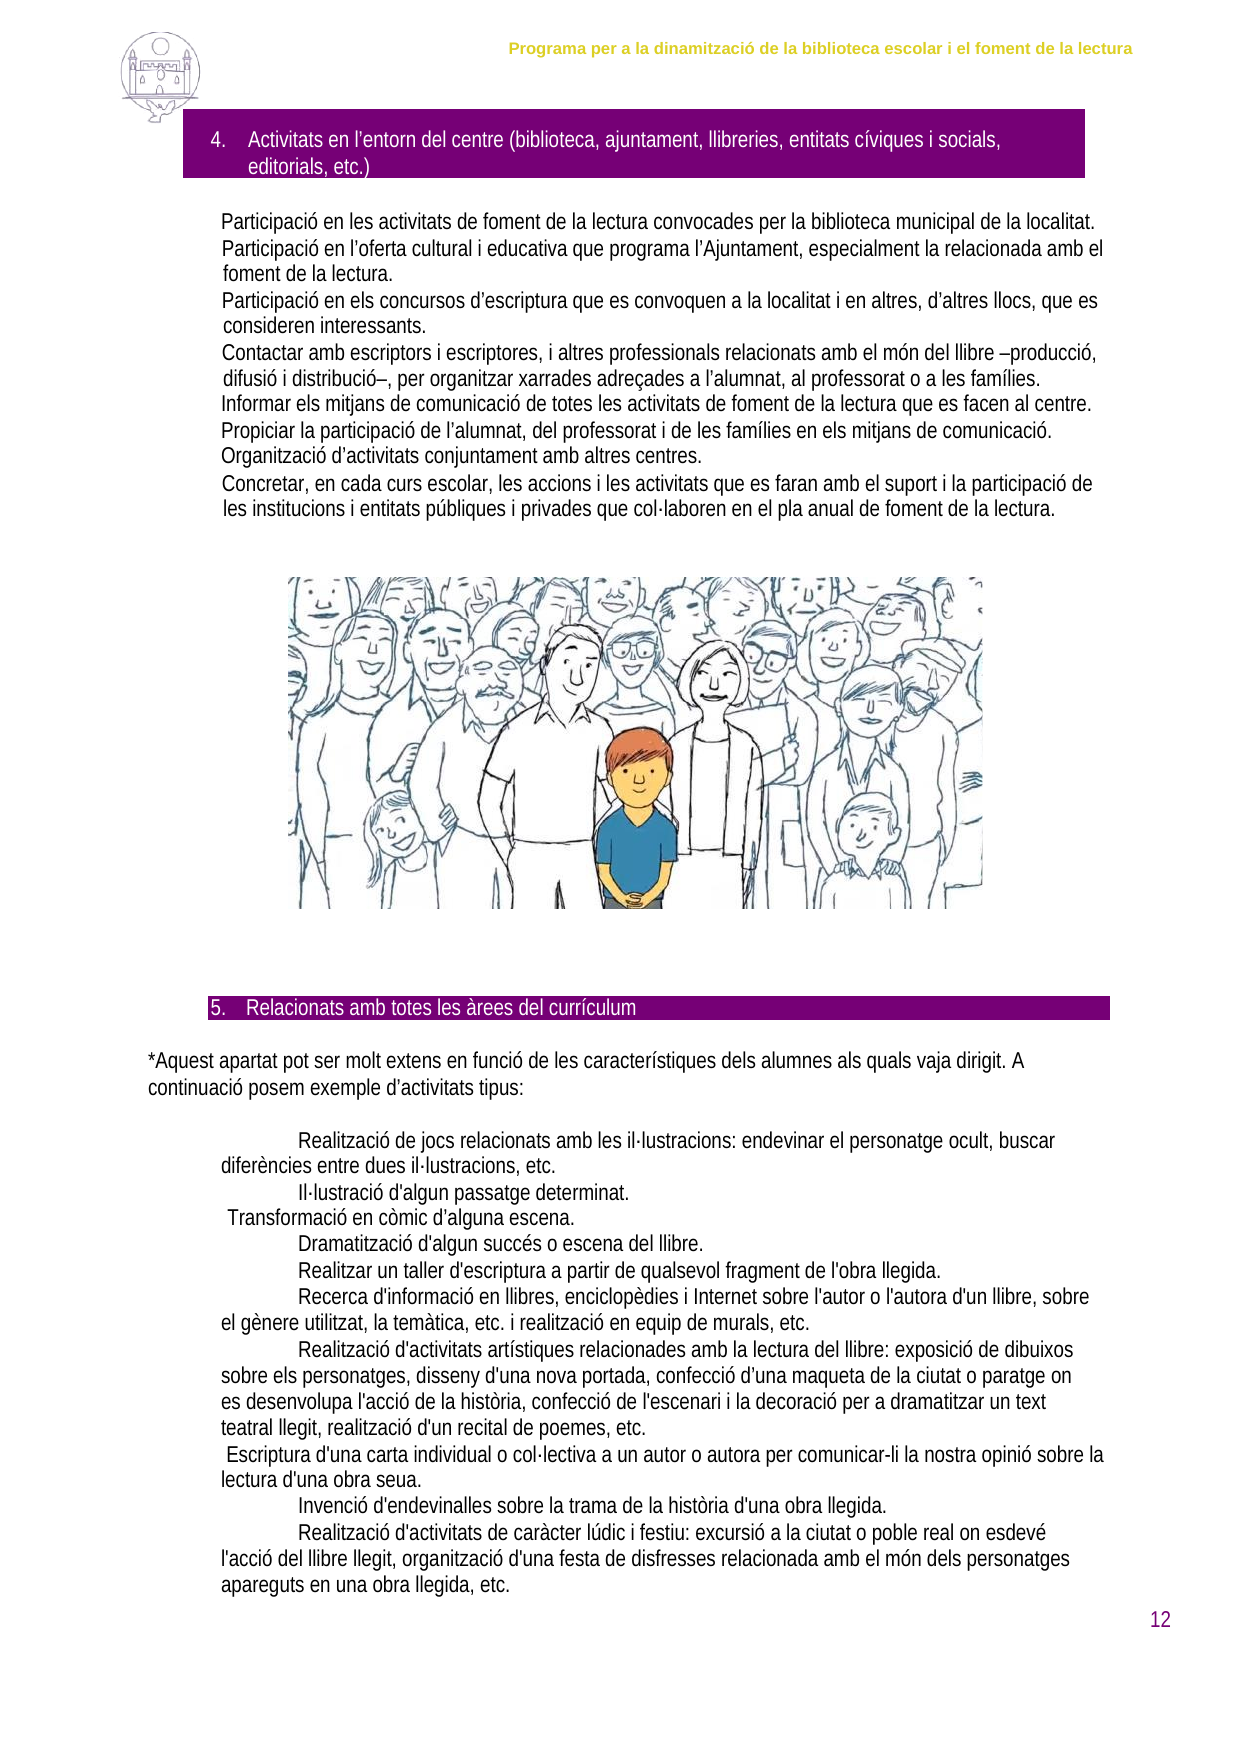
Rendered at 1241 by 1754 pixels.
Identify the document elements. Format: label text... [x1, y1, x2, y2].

list Invenció d'endevinalles sobre la trama de la història d'una obra llegida. [207, 1492, 1171, 1519]
list Propiciar la participació de l’alumnat, del professorat i de les famílies en els mitjans de comunicació. [185, 417, 1171, 443]
list Realització d'activitats artístiques relacionades amb la lectura del llibre: exposició de dibuixos sobre els personatges, disseny d'una nova portada, confecció d’una maqueta de la ciutat o paratge on es desenvolupa l'acció de la història, confecció de l'escenari i la decoració per a dramatitzar un text teatral llegit, realització d'un recital de poemes, etc. [207, 1337, 1079, 1440]
list Contactar amb escriptors i escriptores, i altres professionals relacionats amb el món del llibre –producció, difusió i distribució–, per organitzar xarrades adreçades a l’alumnat, al professorat o a les famílies. [185, 340, 1108, 391]
list Realitzar un taller d'escriptura a partir de qualsevol fragment de l'obra llegida. [208, 1257, 1171, 1283]
list Participació en les activitats de foment de la lectura convocades per la biblioteca municipal de la localitat. [185, 208, 1171, 234]
list Realització de jocs relacionats amb les il·lustracions: endevinar el personatge ocult, buscar diferències entre dues il·lustracions, etc. [207, 1128, 1075, 1178]
picture [118, 32, 205, 124]
text *Aquest apartat pot ser molt extens en funció de les característiques dels alumnes als quals vaja dirigit. A continuació posem exemple d’activitats tipus: [148, 1047, 1025, 1100]
list Concretar, en cada curs escolar, les accions i les activitats que es faran amb el suport i la participació de les institucions i entitats públiques i privades que col·laboren en el pla anual de foment de la lectura. [185, 471, 1106, 522]
list Il·lustració d'algun passatge determinat. [208, 1178, 1171, 1205]
list Informar els mitjans de comunicació de totes les activitats de foment de la lectura que es facen al centre. [185, 391, 1171, 417]
list Realització d'activitats de caràcter lúdic i festiu: excursió a la ciutat o poble real on esdevé l'acció del llibre llegit, organització d'una festa de disfresses relacionada amb el món dels personatges apareguts en una obra llegida, etc. [207, 1520, 1102, 1597]
picture [288, 577, 983, 909]
text 5. Relacionats amb totes les àrees del currículum [1111, 994, 1171, 1021]
text 12 [148, 1606, 1171, 1632]
list Escriptura d'una carta individual o col·lectiva a un autor o autora per comunicar-li la nostra opinió sobre la lectura d'una obra seua. [207, 1442, 1104, 1492]
list Participació en l’oferta cultural i educativa que programa l’Ajuntament, especialment la relacionada amb el foment de la lectura. [185, 236, 1106, 286]
list Organització d’activitats conjuntament amb altres centres. [185, 443, 1171, 469]
list Recerca d'informació en llibres, enciclopèdies i Internet sobre l'autor o l'autora d'un llibre, sobre el gènere utilitzat, la temàtica, etc. i realització en equip de murals, etc. [208, 1284, 1098, 1335]
list Dramatització d'algun succés o escena del llibre. [208, 1231, 1171, 1257]
text Programa per a la dinamització de la biblioteca escolar i el foment de la lectura [508, 39, 1171, 58]
list Transformació en còmic d’alguna escena. [208, 1205, 1171, 1231]
list Participació en els concursos d’escriptura que es convoquen a la localitat i en altres, d’altres llocs, que es consideren interessants. [185, 288, 1108, 339]
